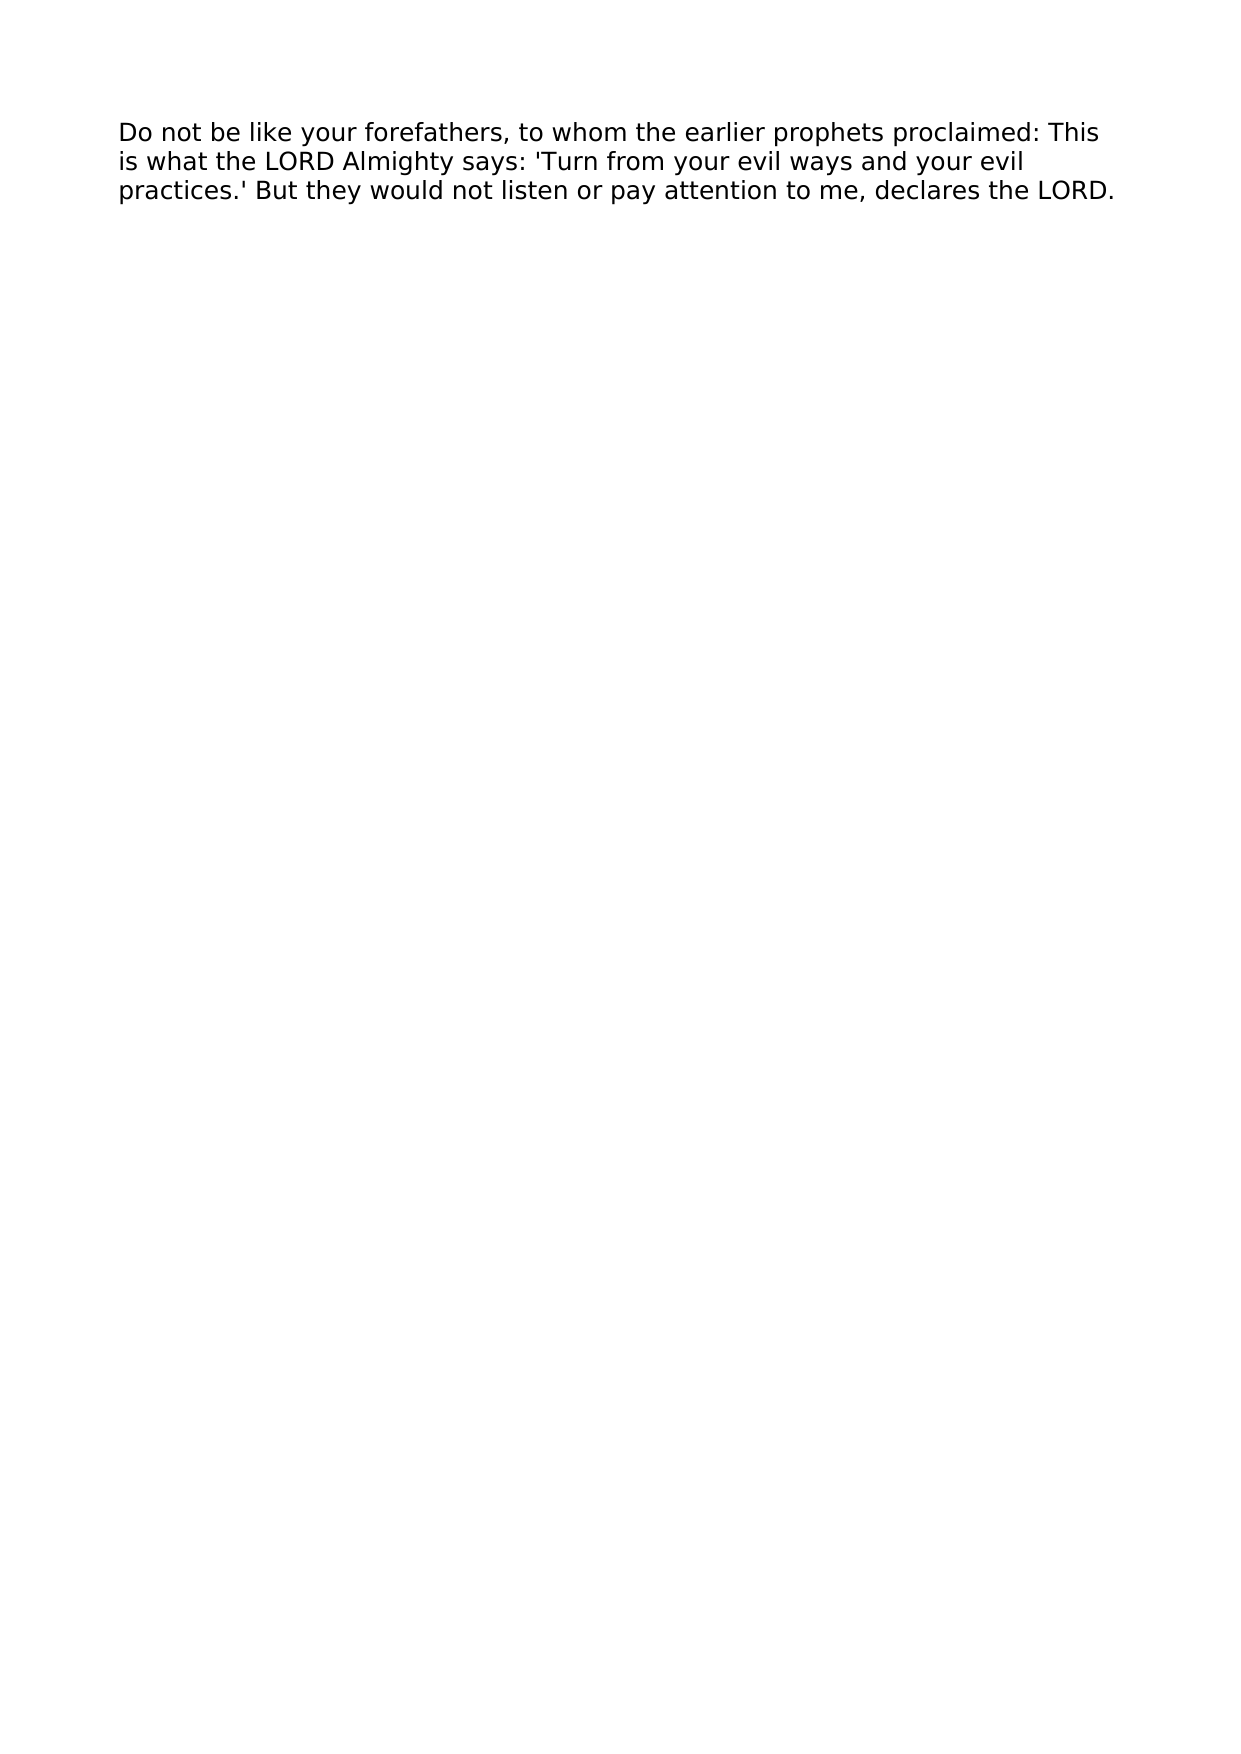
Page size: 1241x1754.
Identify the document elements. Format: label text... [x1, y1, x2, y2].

text Do not be like your forefathers, to whom the earlier prophets proclaimed: This is what the LORD Almighty says: 'Turn from your evil ways and your evil practices.' But they would not listen or pay attention to me, declares the LORD. [118, 118, 1122, 206]
